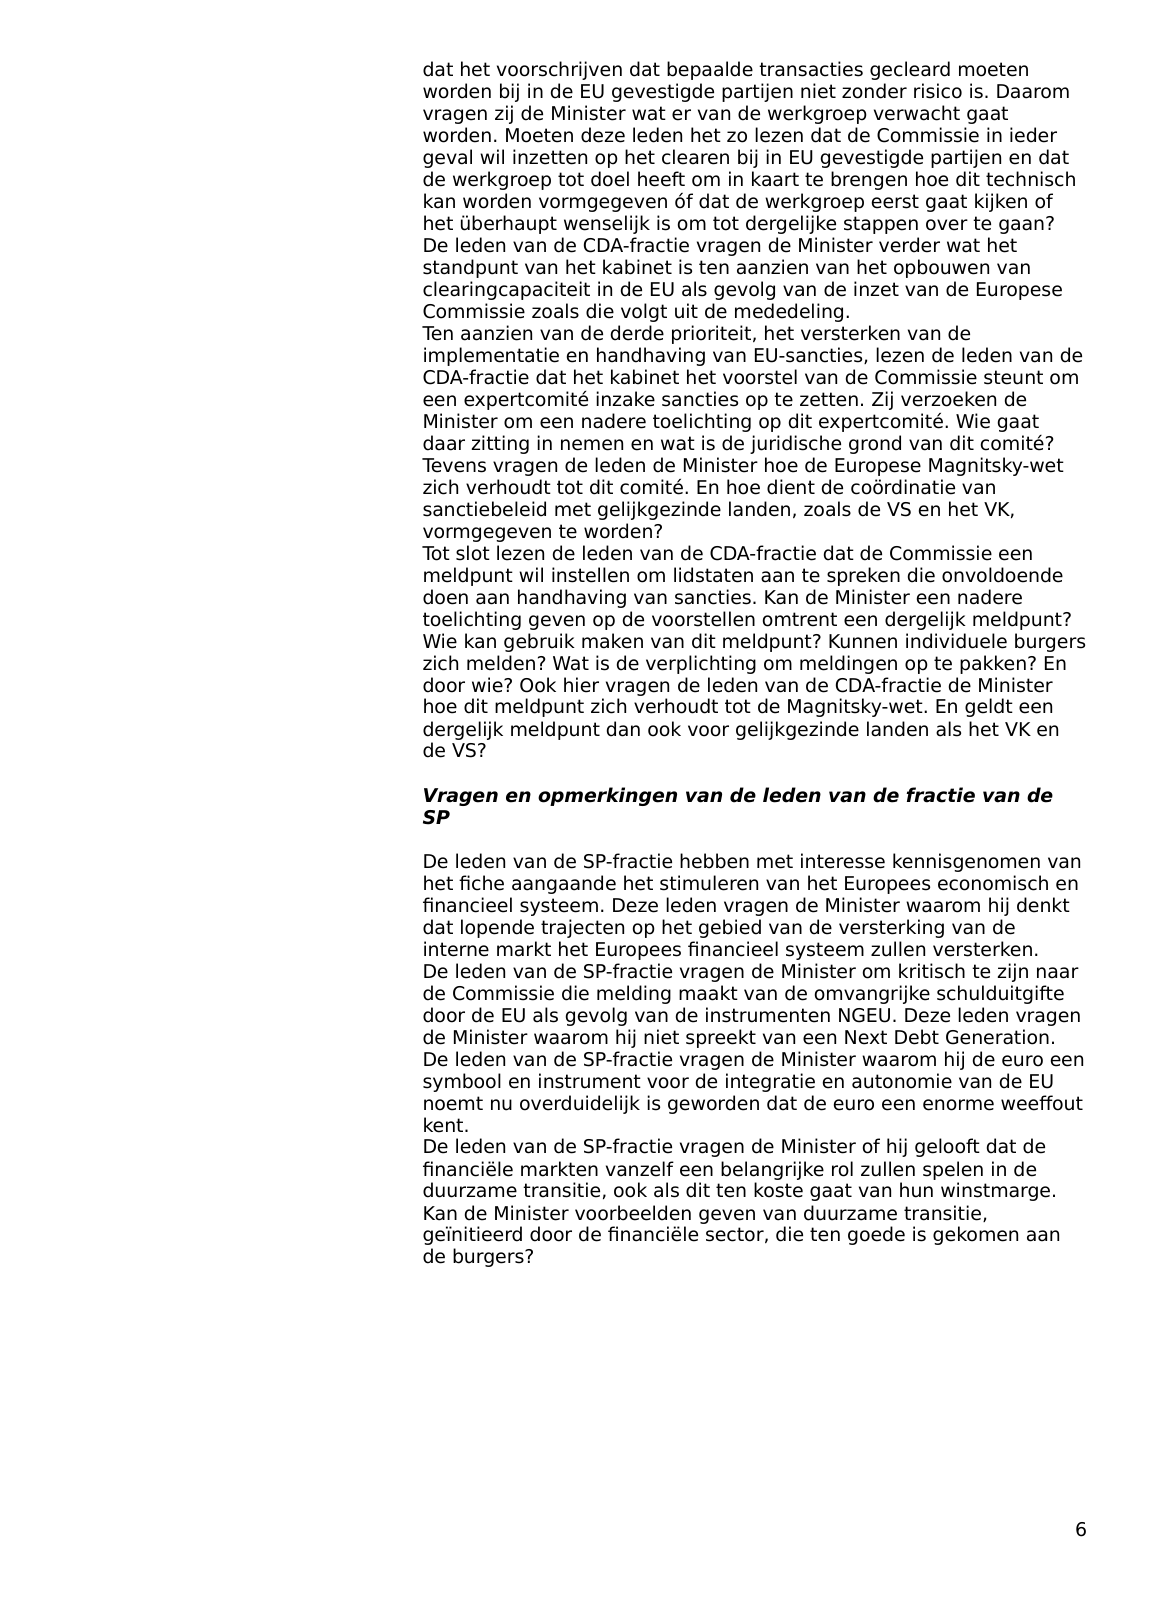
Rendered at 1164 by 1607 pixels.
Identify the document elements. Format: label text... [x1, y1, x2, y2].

text De leden van de SP-fractie vragen de Minister om kritisch te zijn naar de Commissie die melding maakt van de omvangrijke schulduitgifte door de EU als gevolg van de instrumenten NGEU. Deze leden vragen de Minister waarom hij niet spreekt van een Next Debt Generation. [422, 961, 1087, 1048]
text De leden van de SP-fractie vragen de Minister waarom hij de euro een symbool en instrument voor de integratie en autonomie van de EU noemt nu overduidelijk is geworden dat de euro een enorme weeffout kent. [422, 1048, 1087, 1136]
text De leden van de SP-fractie vragen de Minister of hij gelooft dat de financiële markten vanzelf een belangrijke rol zullen spelen in de duurzame transitie, ook als dit ten koste gaat van hun winstmarge. Kan de Minister voorbeelden geven van duurzame transitie, geïnitieerd door de financiële sector, die ten goede is gekomen aan de burgers? [422, 1136, 1087, 1268]
text Tot slot lezen de leden van de CDA-fractie dat de Commissie een meldpunt wil instellen om lidstaten aan te spreken die onvoldoende doen aan handhaving van sancties. Kan de Minister een nadere toelichting geven op de voorstellen omtrent een dergelijk meldpunt? Wie kan gebruik maken van dit meldpunt? Kunnen individuele burgers zich melden? Wat is de verplichting om meldingen op te pakken? En door wie? Ook hier vragen de leden van de CDA-fractie de Minister hoe dit meldpunt zich verhoudt tot de Magnitsky-wet. En geldt een dergelijk meldpunt dan ook voor gelijkgezinde landen als het VK en de VS? [422, 543, 1087, 762]
text dat het voorschrijven dat bepaalde transacties gecleard moeten worden bij in de EU gevestigde partijen niet zonder risico is. Daarom vragen zij de Minister wat er van de werkgroep verwacht gaat worden. Moeten deze leden het zo lezen dat de Commissie in ieder geval wil inzetten op het clearen bij in EU gevestigde partijen en dat de werkgroep tot doel heeft om in kaart te brengen hoe dit technisch kan worden vormgegeven óf dat de werkgroep eerst gaat kijken of het überhaupt wenselijk is om tot dergelijke stappen over te gaan? [422, 59, 1087, 235]
text Ten aanzien van de derde prioriteit, het versterken van de implementatie en handhaving van EU-sancties, lezen de leden van de CDA-fractie dat het kabinet het voorstel van de Commissie steunt om een expertcomité inzake sancties op te zetten. Zij verzoeken de Minister om een nadere toelichting op dit expertcomité. Wie gaat daar zitting in nemen en wat is de juridische grond van dit comité? Tevens vragen de leden de Minister hoe de Europese Magnitsky-wet zich verhoudt tot dit comité. En hoe dient de coördinatie van sanctiebeleid met gelijkgezinde landen, zoals de VS en het VK, vormgegeven te worden? [422, 323, 1087, 543]
text De leden van de SP-fractie hebben met interesse kennisgenomen van het fiche aangaande het stimuleren van het Europees economisch en financieel systeem. Deze leden vragen de Minister waarom hij denkt dat lopende trajecten op het gebied van de versterking van de interne markt het Europees financieel systeem zullen versterken. [422, 851, 1087, 961]
text De leden van de CDA-fractie vragen de Minister verder wat het standpunt van het kabinet is ten aanzien van het opbouwen van clearingcapaciteit in de EU als gevolg van de inzet van de Europese Commissie zoals die volgt uit de mededeling. [422, 235, 1087, 323]
subtitle Vragen en opmerkingen van de leden van de fractie van de SP [422, 784, 1087, 828]
